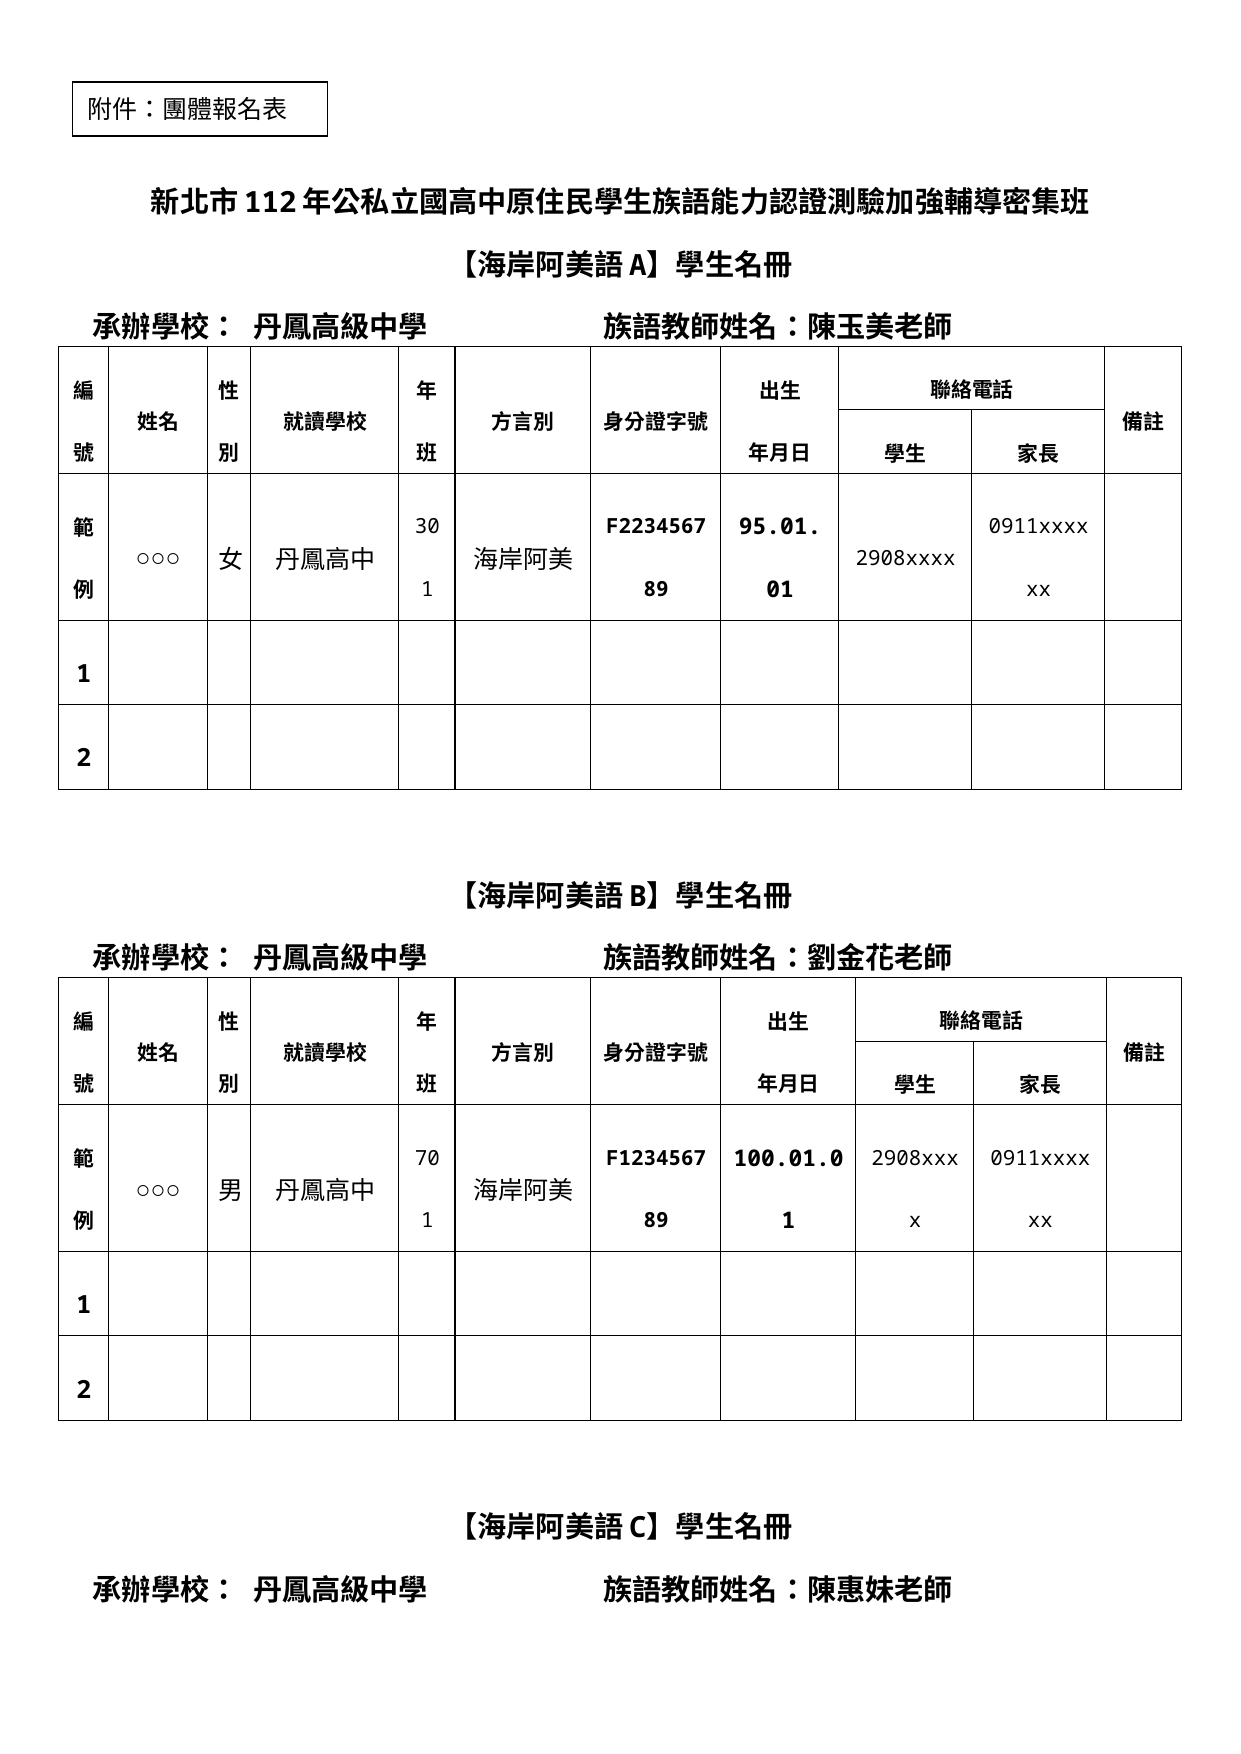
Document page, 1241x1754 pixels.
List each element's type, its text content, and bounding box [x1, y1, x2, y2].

text 新北市112年公私立國高中原住民學生族語能力認證測驗加強輔導密集班 [75, 158, 1165, 221]
table_header 就讀學校 [251, 978, 398, 1104]
table_cell ○○○ [109, 1105, 207, 1251]
table_cell F223456789 [591, 474, 720, 620]
table_cell [1105, 705, 1181, 788]
table_header 備註 [1107, 978, 1181, 1104]
table_cell [208, 705, 250, 788]
table_cell 95.01.01 [721, 474, 838, 620]
table_cell 學生 [839, 410, 971, 473]
table_cell [591, 705, 720, 788]
table_cell [456, 621, 590, 704]
table_cell [456, 1252, 590, 1335]
text 【海岸阿美語B】學生名冊 [75, 852, 1165, 914]
text 承辦學校： 丹鳳高級中學 族語教師姓名：陳惠妹老師 [75, 1546, 1165, 1608]
table_cell [721, 1336, 855, 1420]
table_header 性別 [208, 347, 250, 473]
table_header 身分證字號 [591, 347, 720, 473]
table_header 聯絡電話 [839, 347, 1104, 409]
text 【海岸阿美語A】學生名冊 [75, 221, 1165, 283]
table_header 方言別 [456, 978, 590, 1104]
table_cell [1105, 621, 1181, 704]
table_cell 海岸阿美 [456, 474, 590, 620]
table_cell 丹鳳高中 [251, 1105, 398, 1251]
table_header 年班 [399, 978, 454, 1104]
table_cell [109, 621, 207, 704]
table_cell 範例 [59, 474, 108, 620]
table_cell [1105, 474, 1181, 620]
table_cell 2908xxxx [856, 1105, 973, 1251]
table_header 姓名 [109, 978, 207, 1104]
table_cell [456, 1336, 590, 1420]
table_cell [1107, 1252, 1181, 1335]
table_cell [251, 705, 398, 788]
table_cell [208, 1336, 250, 1420]
table_cell [591, 1252, 720, 1335]
table_cell [399, 705, 454, 788]
table_cell 1 [59, 1252, 108, 1335]
table_cell 海岸阿美 [456, 1105, 590, 1251]
text 承辦學校： 丹鳳高級中學 族語教師姓名：劉金花老師 [75, 914, 1165, 977]
table_header 聯絡電話 [856, 978, 1106, 1041]
table_cell [208, 621, 250, 704]
table_cell [974, 1252, 1106, 1335]
table_cell [456, 705, 590, 788]
table_cell F123456789 [591, 1105, 720, 1251]
table_cell [972, 621, 1104, 704]
table_header 編號 [59, 978, 108, 1104]
table_header 年班 [399, 347, 454, 473]
table_cell [721, 705, 838, 788]
table_cell [109, 1252, 207, 1335]
table_cell 2908xxxx [839, 474, 971, 620]
table_header 方言別 [456, 347, 590, 473]
table_cell [399, 621, 454, 704]
table_cell 2 [59, 705, 108, 788]
text 承辦學校： 丹鳳高級中學 族語教師姓名：陳玉美老師 [75, 283, 1165, 346]
table_cell [839, 621, 971, 704]
table_cell [399, 1252, 454, 1335]
table_cell [839, 705, 971, 788]
table_cell [208, 1252, 250, 1335]
table_header 就讀學校 [251, 347, 398, 473]
table_header 姓名 [109, 347, 207, 473]
table_cell 1 [59, 621, 108, 704]
table_cell 100.01.01 [721, 1105, 855, 1251]
table_cell 丹鳳高中 [251, 474, 398, 620]
table_cell 0911xxxxxx [972, 474, 1104, 620]
table_header 出生 年月日 [721, 347, 838, 473]
table_cell [1107, 1336, 1181, 1420]
table_cell [251, 1252, 398, 1335]
table_cell [1107, 1105, 1181, 1251]
table_cell [856, 1252, 973, 1335]
table_header 身分證字號 [591, 978, 720, 1104]
table_cell [109, 705, 207, 788]
table_cell [591, 621, 720, 704]
text 【海岸阿美語C】學生名冊 [75, 1483, 1165, 1546]
table_cell 家長 [972, 410, 1104, 473]
table_cell 學生 [856, 1042, 973, 1104]
table_cell [721, 621, 838, 704]
table_cell 0911xxxxxx [974, 1105, 1106, 1251]
table_cell 701 [399, 1105, 454, 1251]
table_header 性別 [208, 978, 250, 1104]
table_cell [974, 1336, 1106, 1420]
table_header 備註 [1105, 347, 1181, 473]
table_cell 範例 [59, 1105, 108, 1251]
table_cell [721, 1252, 855, 1335]
table_cell [251, 1336, 398, 1420]
table_cell ○○○ [109, 474, 207, 620]
table_cell [591, 1336, 720, 1420]
table_cell 301 [399, 474, 454, 620]
table_header 編號 [59, 347, 108, 473]
table_cell [856, 1336, 973, 1420]
table_cell [251, 621, 398, 704]
table_header 出生 年月日 [721, 978, 855, 1104]
table_cell [109, 1336, 207, 1420]
table_cell 2 [59, 1336, 108, 1420]
table_cell 女 [208, 474, 250, 620]
table_cell 男 [208, 1105, 250, 1251]
table_cell 家長 [974, 1042, 1106, 1104]
table_cell [399, 1336, 454, 1420]
table_cell [972, 705, 1104, 788]
